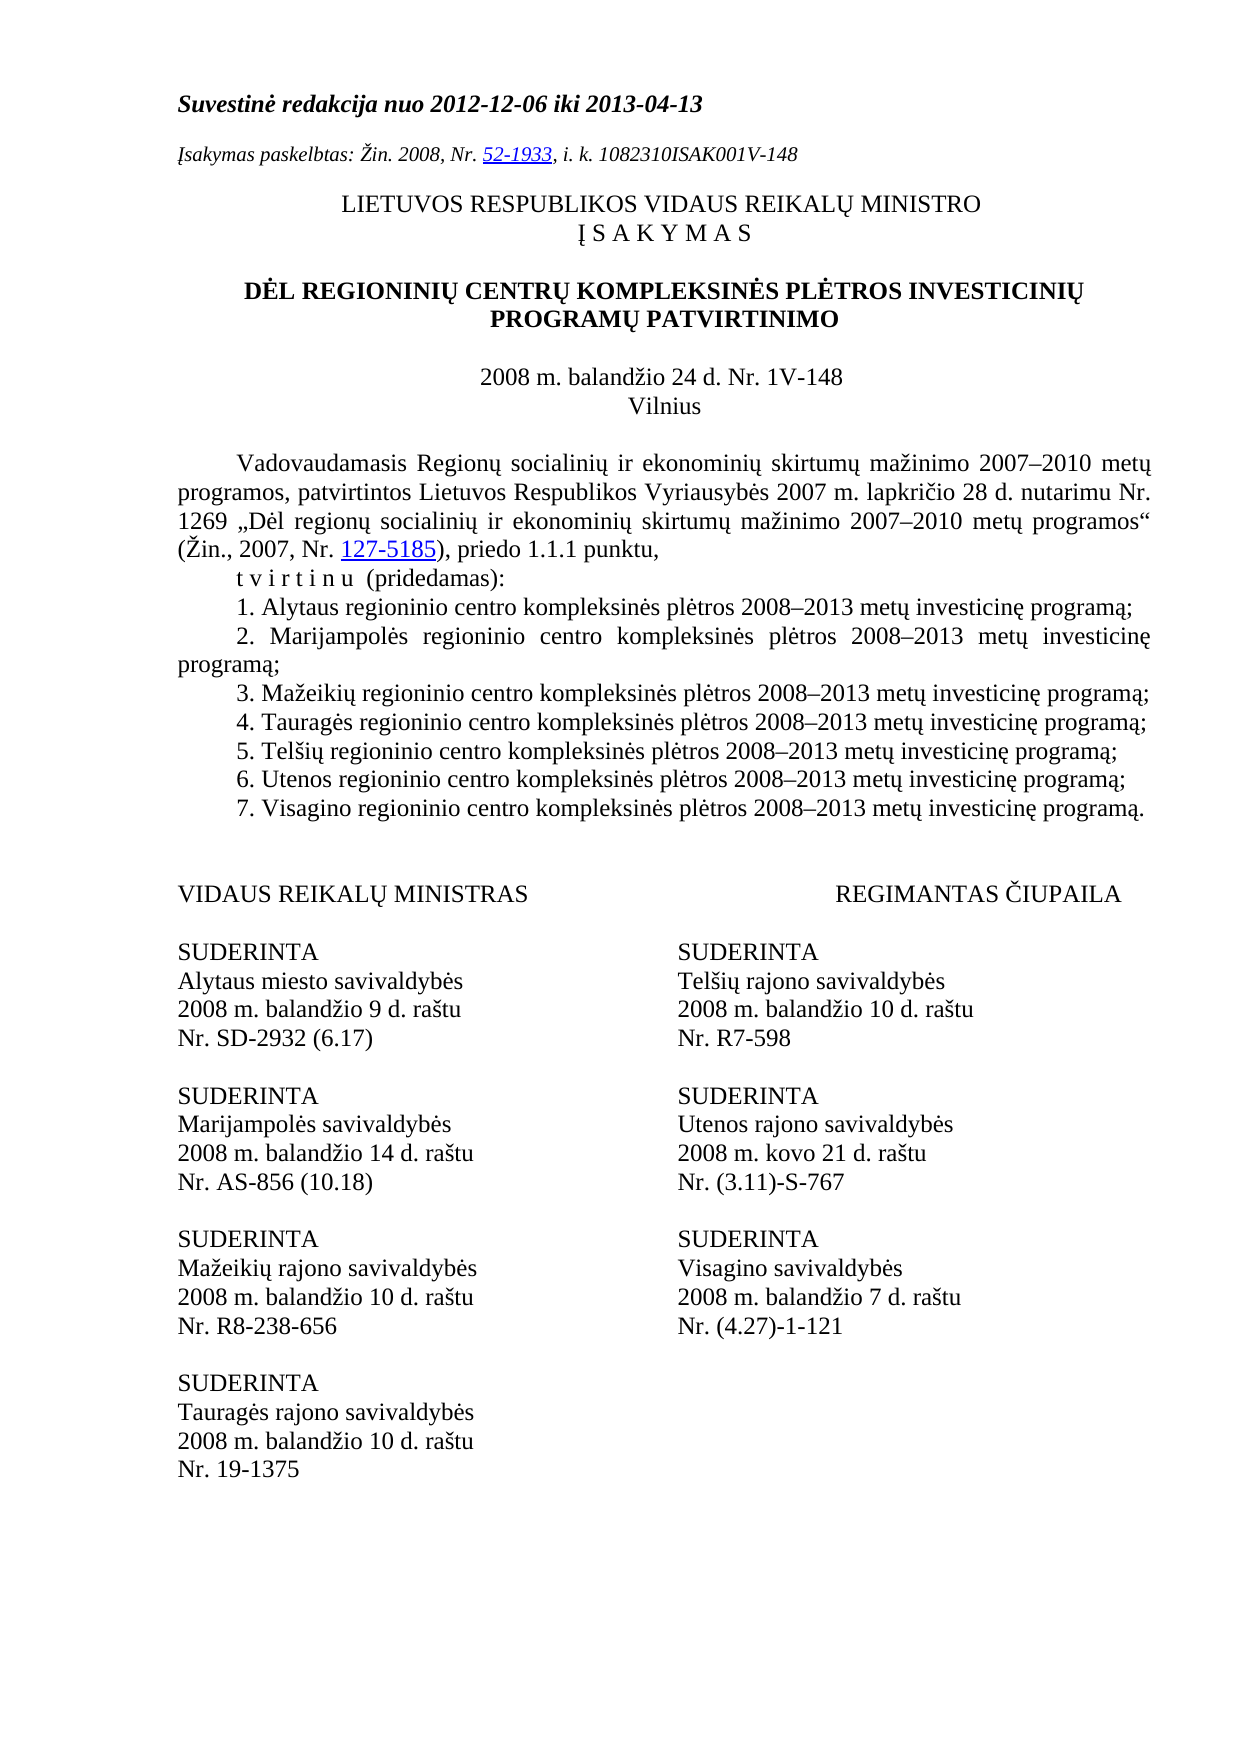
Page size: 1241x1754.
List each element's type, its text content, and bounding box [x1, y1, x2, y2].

text 4. Tauragės regioninio centro kompleksinės plėtros 2008–2013 metų investicinę programą; [177, 707, 1152, 736]
text 6. Utenos regioninio centro kompleksinės plėtros 2008–2013 metų investicinę programą; [177, 764, 1152, 793]
text VIDAUS REIKALŲ MINISTRAS REGIMANTAS ČIUPAILA [177, 879, 1152, 908]
text Marijampolės savivaldybės Utenos rajono savivaldybės [177, 1109, 1152, 1138]
text SUDERINTA SUDERINTA [177, 937, 1152, 966]
text Suvestinė redakcija nuo 2012-12-06 iki 2013-04-13 [177, 89, 1152, 117]
text Nr. 19-1375 [177, 1454, 1152, 1483]
text 2. Marijampolės regioninio centro kompleksinės plėtros 2008–2013 metų investicinę programą; [177, 621, 1152, 678]
text Vilnius [177, 391, 1152, 419]
text Alytaus miesto savivaldybės Telšių rajono savivaldybės [177, 966, 1152, 994]
text 2008 m. balandžio 24 d. Nr. 1V-148 [177, 362, 1152, 391]
text DĖL REGIONINIŲ CENTRŲ KOMPLEKSINĖS PLĖTROS INVESTICINIŲ PROGRAMŲ PATVIRTINIMO [177, 276, 1152, 333]
text Nr. SD-2932 (6.17) Nr. R7-598 [177, 1023, 1152, 1052]
text Vadovaudamasis Regionų socialinių ir ekonominių skirtumų mažinimo 2007–2010 metų programos, patvirtintos Lietuvos Respublikos Vyriausybės 2007 m. lapkričio 28 d. nutarimu Nr. 1269 „Dėl regionų socialinių ir ekonominių skirtumų mažinimo 2007–2010 metų programos“ (Žin., 2007, Nr. 127-5185), priedo 1.1.1 punktu, [177, 448, 1152, 563]
text Mažeikių rajono savivaldybės Visagino savivaldybės [177, 1253, 1152, 1282]
text SUDERINTA SUDERINTA [177, 1224, 1152, 1253]
text 2008 m. balandžio 10 d. raštu 2008 m. balandžio 7 d. raštu [177, 1282, 1152, 1311]
text ĮSAKYMAS [177, 218, 1152, 247]
text tvirtinu (pridedamas): [177, 563, 1152, 592]
text 3. Mažeikių regioninio centro kompleksinės plėtros 2008–2013 metų investicinę programą; [177, 678, 1152, 707]
text SUDERINTA SUDERINTA [177, 1081, 1152, 1109]
text LIETUVOS RESPUBLIKOS VIDAUS REIKALŲ MINISTRO [177, 189, 1152, 218]
text 2008 m. balandžio 14 d. raštu 2008 m. kovo 21 d. raštu [177, 1138, 1152, 1167]
text 5. Telšių regioninio centro kompleksinės plėtros 2008–2013 metų investicinę programą; [177, 736, 1152, 764]
text Įsakymas paskelbtas: Žin. 2008, Nr. 52-1933, i. k. 1082310ISAK001V-148 [177, 141, 1152, 166]
text 2008 m. balandžio 10 d. raštu [177, 1426, 1152, 1454]
text 7. Visagino regioninio centro kompleksinės plėtros 2008–2013 metų investicinę programą. [177, 793, 1152, 822]
text SUDERINTA [177, 1368, 1152, 1397]
text 1. Alytaus regioninio centro kompleksinės plėtros 2008–2013 metų investicinę programą; [177, 592, 1152, 621]
text Tauragės rajono savivaldybės [177, 1397, 1152, 1426]
text 2008 m. balandžio 9 d. raštu 2008 m. balandžio 10 d. raštu [177, 994, 1152, 1023]
text Nr. AS-856 (10.18) Nr. (3.11)-S-767 [177, 1167, 1152, 1196]
text Nr. R8-238-656 Nr. (4.27)-1-121 [177, 1311, 1152, 1339]
